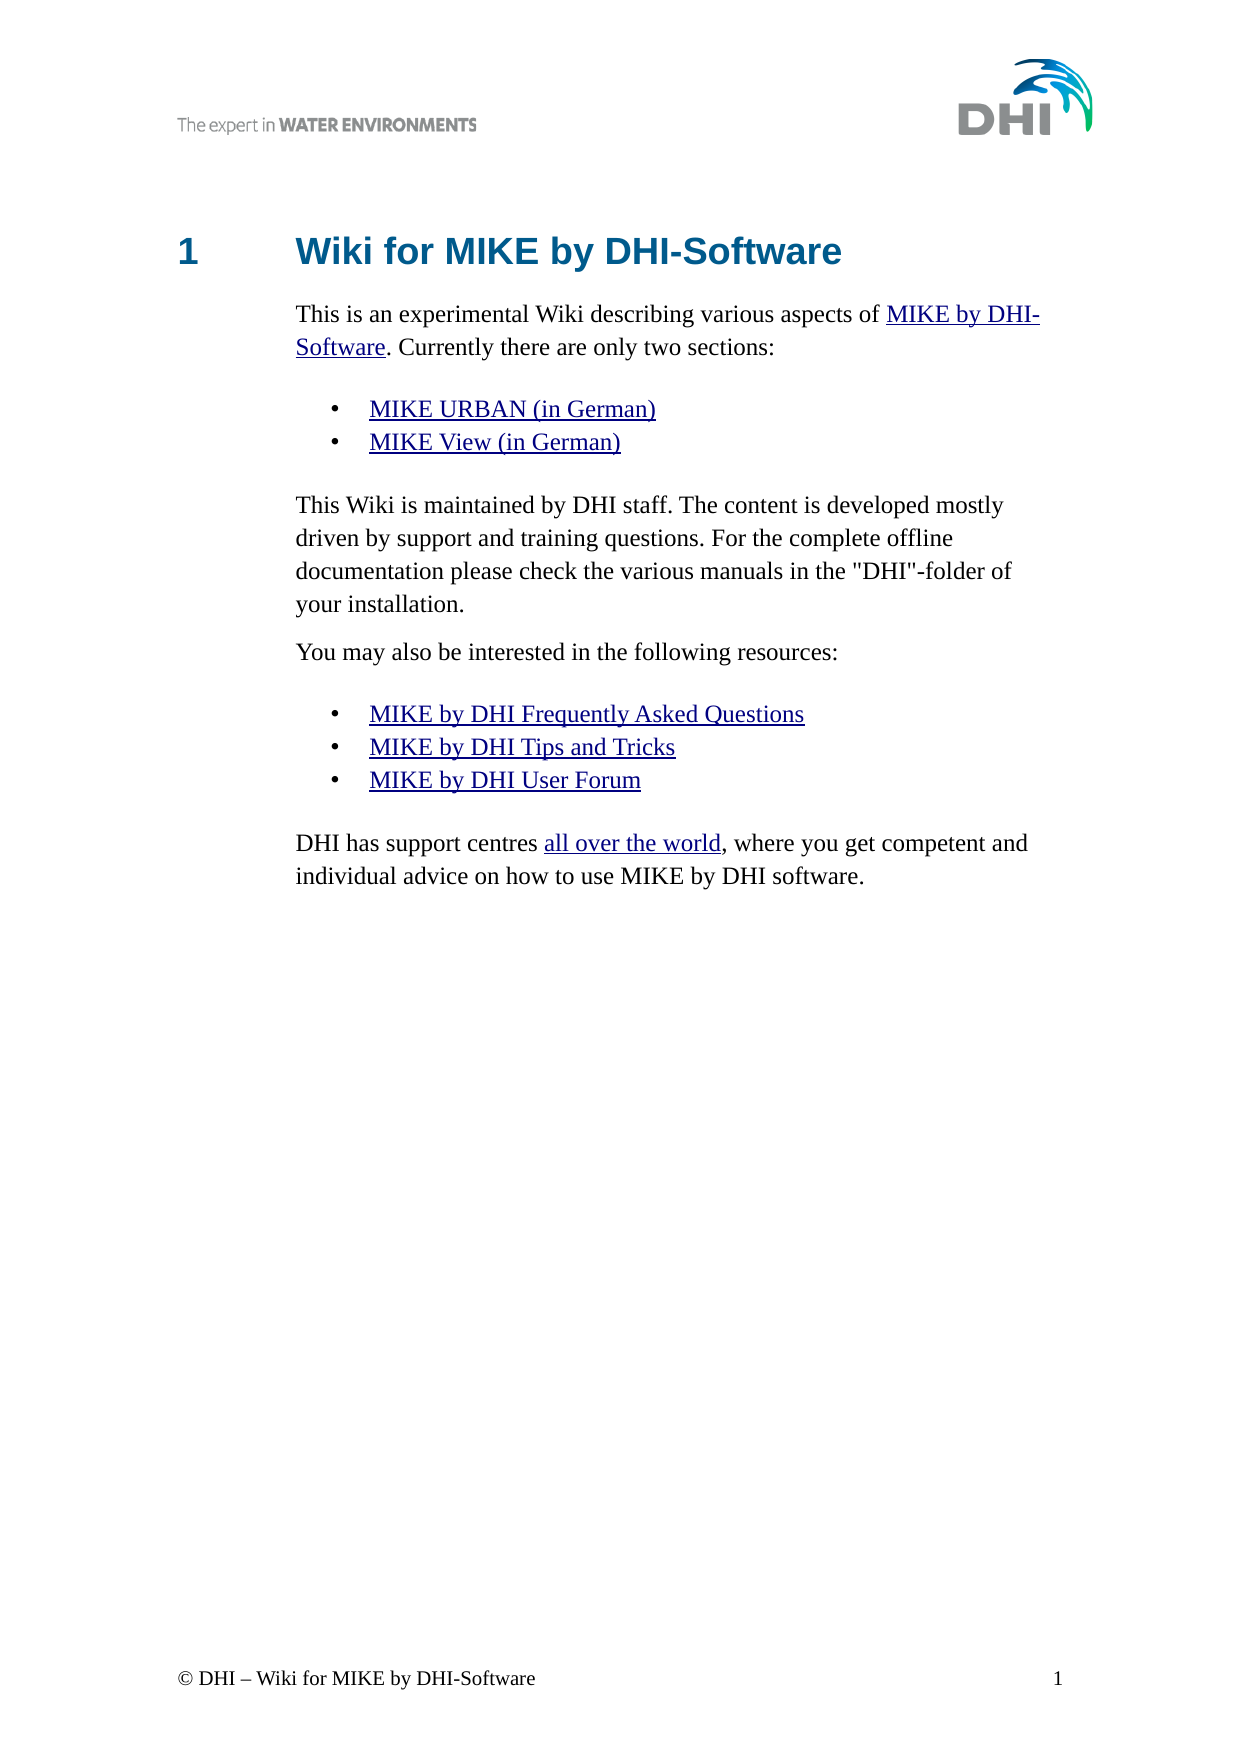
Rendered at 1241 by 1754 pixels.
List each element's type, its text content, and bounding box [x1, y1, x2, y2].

list MIKE View (in German) [339, 427, 1063, 456]
list MIKE by DHI User Forum [339, 765, 1063, 794]
text You may also be interested in the following resources: [295, 637, 1063, 666]
subtitle Wiki for MIKE by DHI-Software [177, 229, 1063, 272]
text DHI has support centres all over the world, where you get competent and individual advice on how to use MIKE by DHI software. [295, 828, 1063, 890]
list MIKE by DHI Frequently Asked Questions [339, 699, 1063, 728]
picture [958, 59, 1093, 135]
text This Wiki is maintained by DHI staff. The content is developed mostly driven by support and training questions. For the complete offline documentation please check the various manuals in the "DHI"-folder of your installation. [295, 490, 1063, 618]
text This is an experimental Wiki describing various aspects of MIKE by DHI-Software. Currently there are only two sections: [295, 299, 1063, 361]
list MIKE by DHI Tips and Tricks [339, 732, 1063, 761]
picture [177, 117, 477, 135]
list MIKE URBAN (in German) [339, 394, 1063, 423]
